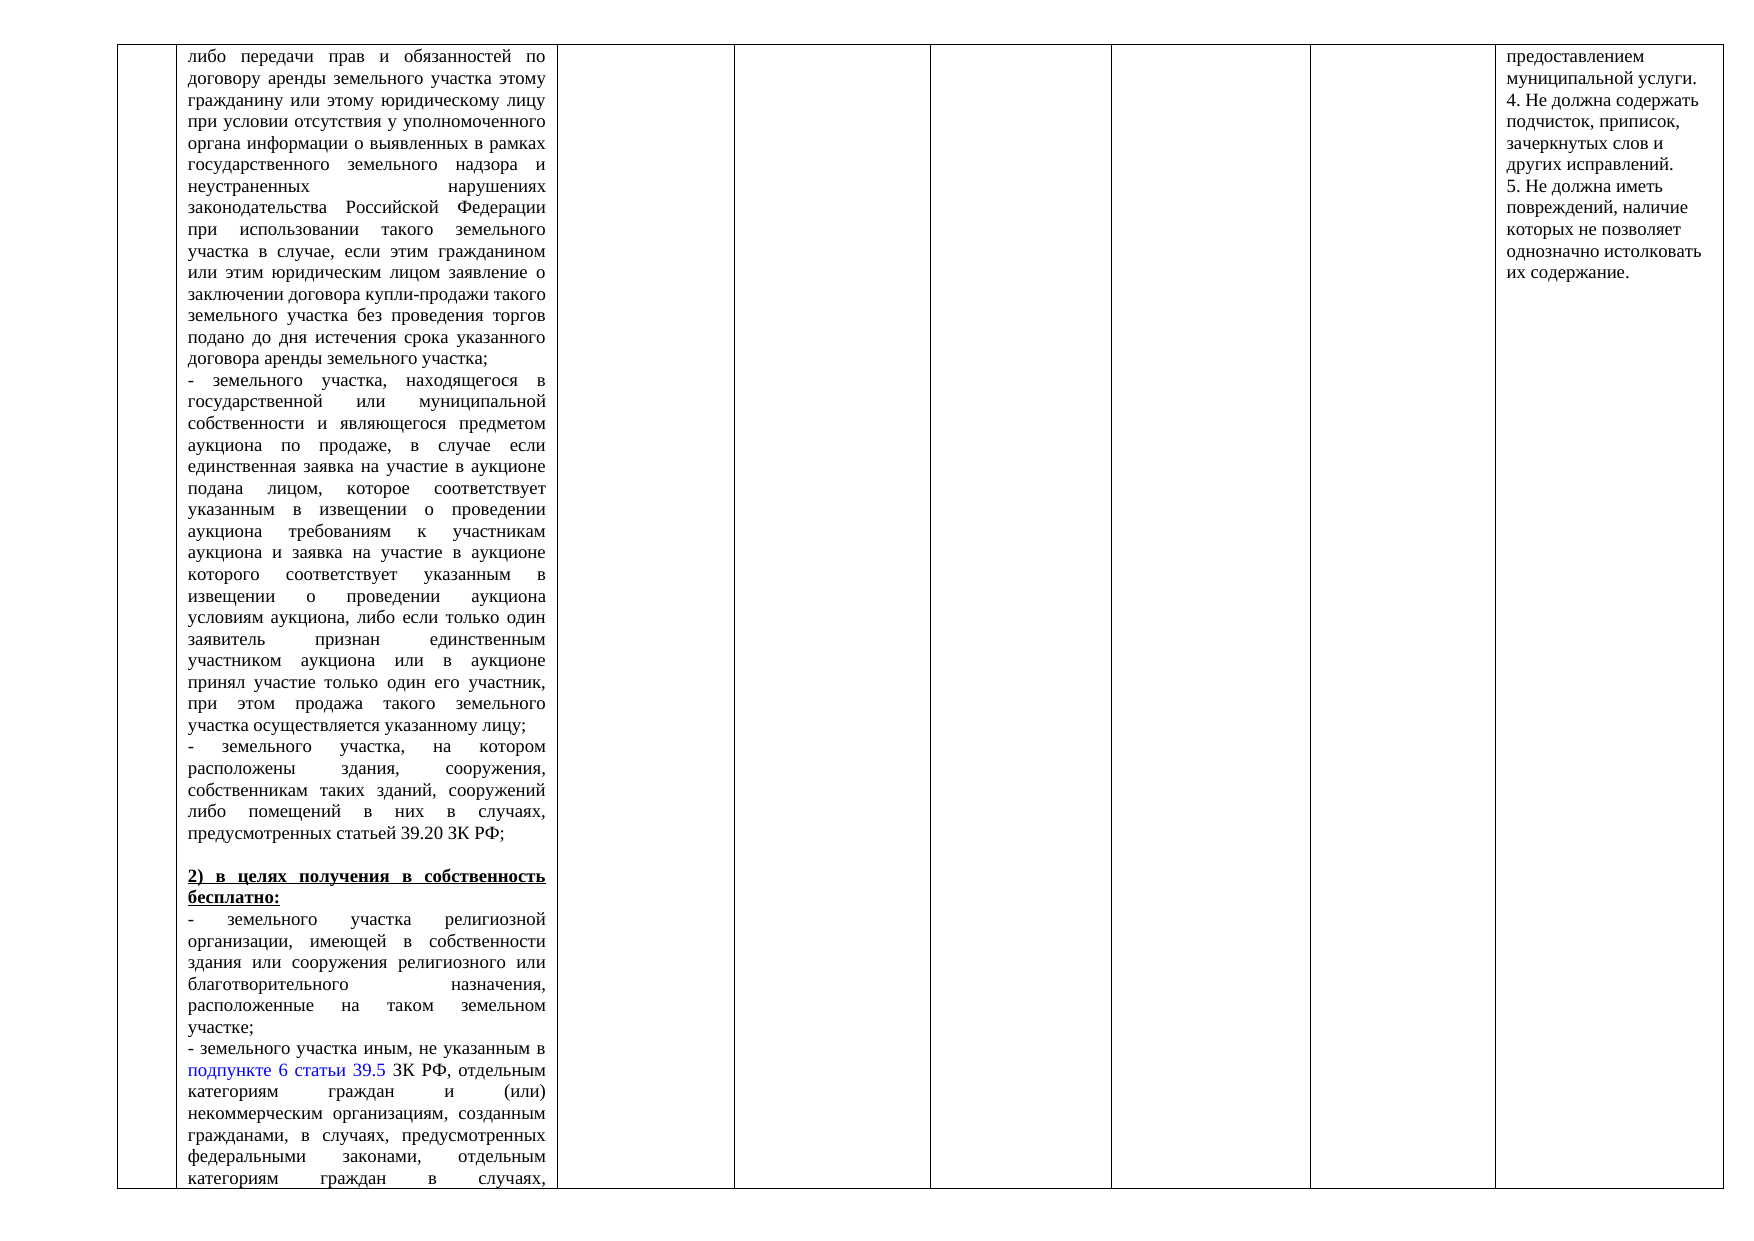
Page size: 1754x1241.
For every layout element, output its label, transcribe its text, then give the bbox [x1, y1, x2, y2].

table_cell [1112, 45, 1310, 1188]
table_cell [1311, 45, 1495, 1188]
table_cell [931, 45, 1111, 1188]
table_cell [118, 45, 176, 1188]
table_cell - [558, 45, 734, 1188]
table_cell [1496, 283, 1723, 1188]
table_cell предоставлением муниципальной услуги. 4. Не должна содержать подчисток, приписок, зачеркнутых слов и других исправлений. 5. Не должна иметь повреждений, наличие которых не позволяет однозначно истолковать их содержание. [1496, 45, 1723, 283]
table_cell - [735, 45, 930, 1188]
